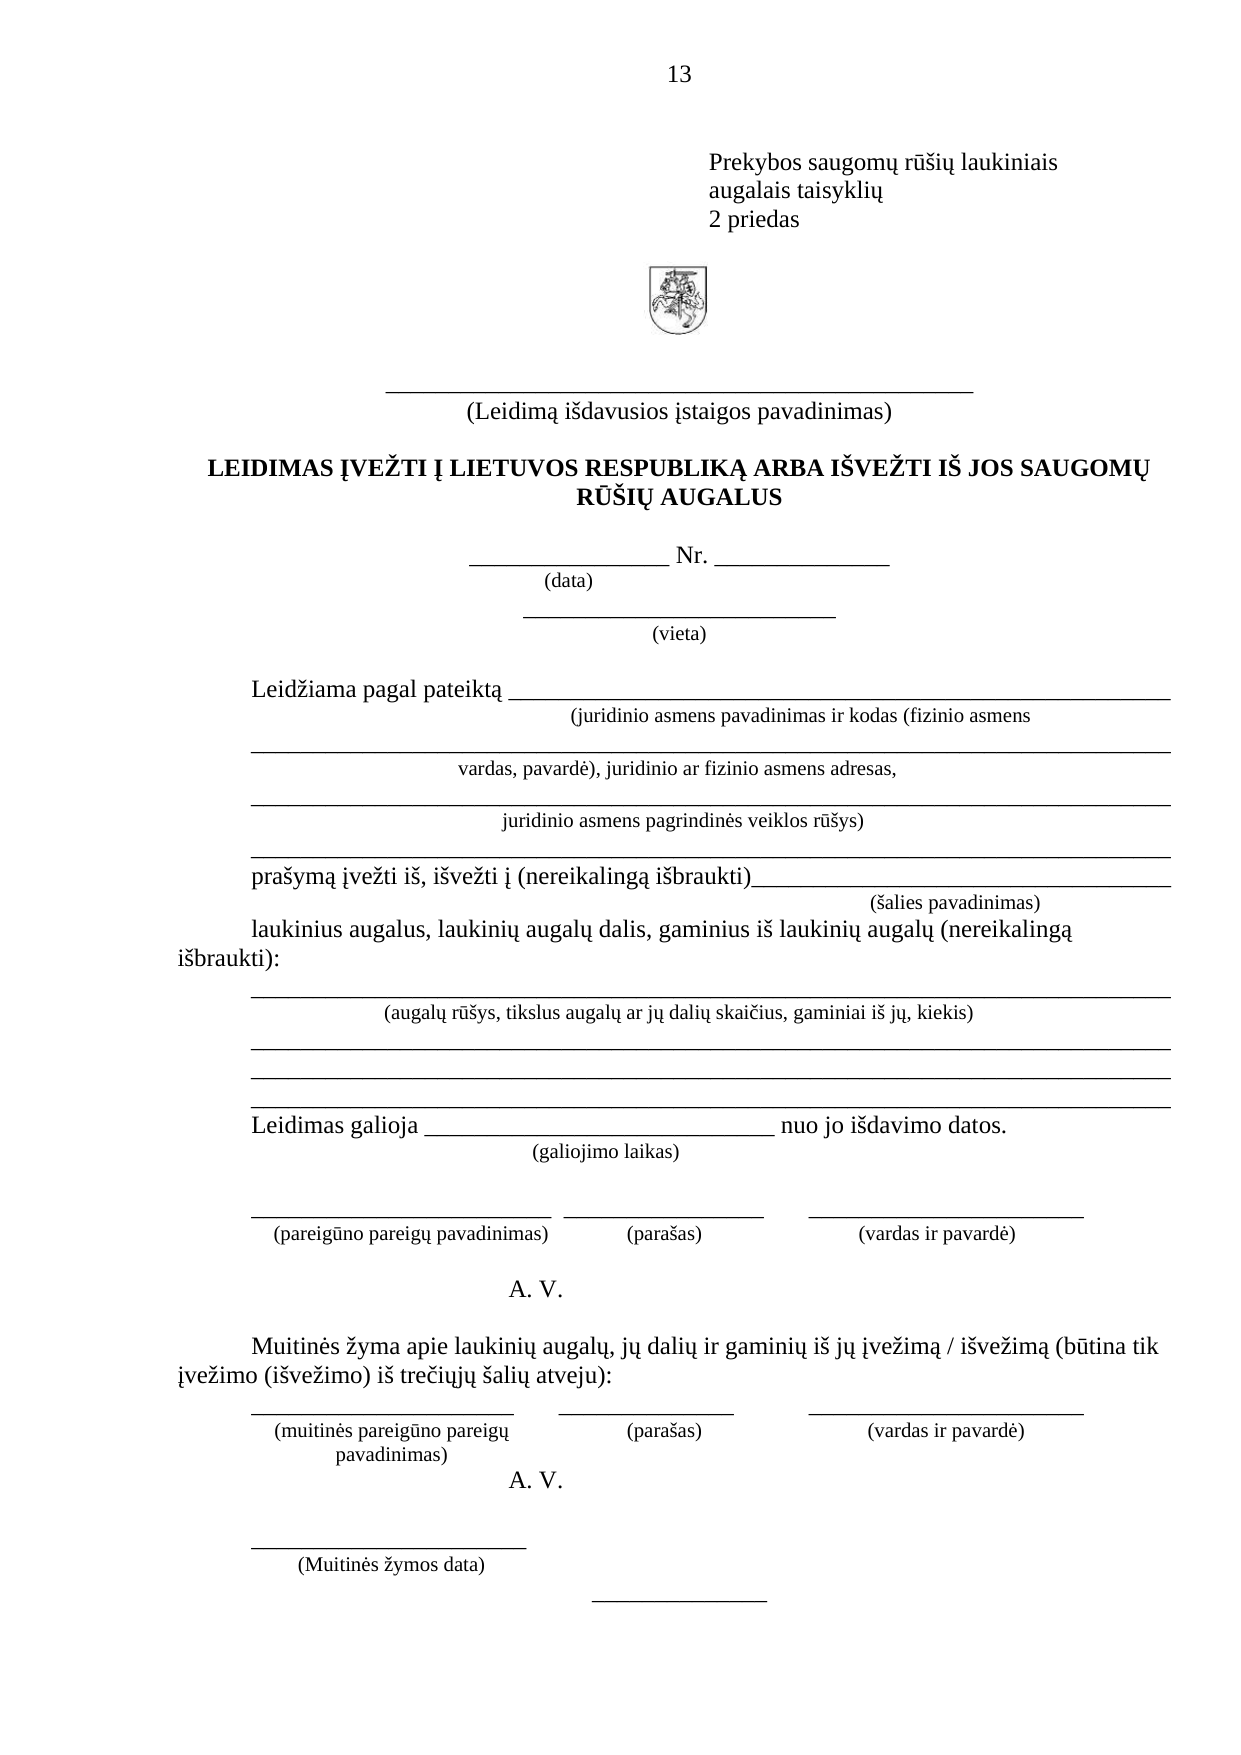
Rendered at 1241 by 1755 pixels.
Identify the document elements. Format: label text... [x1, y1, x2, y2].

text pavadinimas) [177, 1442, 1181, 1466]
text (data) [177, 568, 1181, 592]
text _____________________ ______________ ______________________ [177, 1389, 1181, 1417]
text Leidimas galioja ____________________________ nuo jo išdavimo datos. [177, 1111, 1181, 1139]
text _________________________ [177, 592, 1181, 621]
text (galiojimo laikas) [177, 1139, 1181, 1163]
text ________________________ __ ______________ ______________________ [177, 1192, 1181, 1221]
text juridinio asmens pagrindinės veiklos rūšys) [177, 808, 1181, 832]
text 2 priedas [177, 204, 1181, 233]
text ______________________ [177, 1523, 1181, 1552]
text (pareigūno pareigų pavadinimas) (parašas) (vardas ir pavardė) [177, 1221, 1181, 1245]
text LEIDIMAS ĮVEŽTI Į LIETUVOS RESPUBLIKĄ ARBA IŠVEŽTI IŠ JOS SAUGOMŲ RŪŠIŲ AUGALUS [177, 453, 1181, 511]
text ________________ Nr. ______________ [177, 540, 1181, 568]
text (Leidimą išdavusios įstaigos pavadinimas) [177, 396, 1181, 425]
text Prekybos saugomų rūšių laukiniais [177, 147, 1181, 176]
text prašymą įvežti iš, išvežti į (nereikalingą išbraukti) [177, 861, 1181, 890]
text vardas, pavardė), juridinio ar fizinio asmens adresas, [177, 756, 1181, 780]
text _______________________________________________ [177, 367, 1181, 396]
text Muitinės žyma apie laukinių augalų, jų dalių ir gaminių iš jų įvežimą / išvežimą (būtina tik įvežimo (išvežimo) iš trečiųjų šalių atveju): [177, 1331, 1181, 1389]
text A. V. [177, 1466, 1181, 1494]
text (augalų rūšys, tikslus augalų ar jų dalių skaičius, gaminiai iš jų, kiekis) [177, 1000, 1181, 1024]
text Leidžiama pagal pateiktą [177, 674, 1181, 703]
text (muitinės pareigūno pareigų (parašas) (vardas ir pavardė) [177, 1417, 1181, 1442]
text (juridinio asmens pavadinimas ir kodas (fizinio asmens [177, 703, 1181, 727]
text (Muitinės žymos data) [177, 1552, 1181, 1576]
text laukinius augalus, laukinių augalų dalis, gaminius iš laukinių augalų (nereikalingą išbraukti): [177, 914, 1181, 972]
text augalais taisyklių [177, 176, 1181, 204]
text (šalies pavadinimas) [796, 890, 1181, 914]
text (vieta) [177, 621, 1181, 645]
text ______________ [177, 1576, 1181, 1605]
text A. V. [177, 1274, 1181, 1302]
